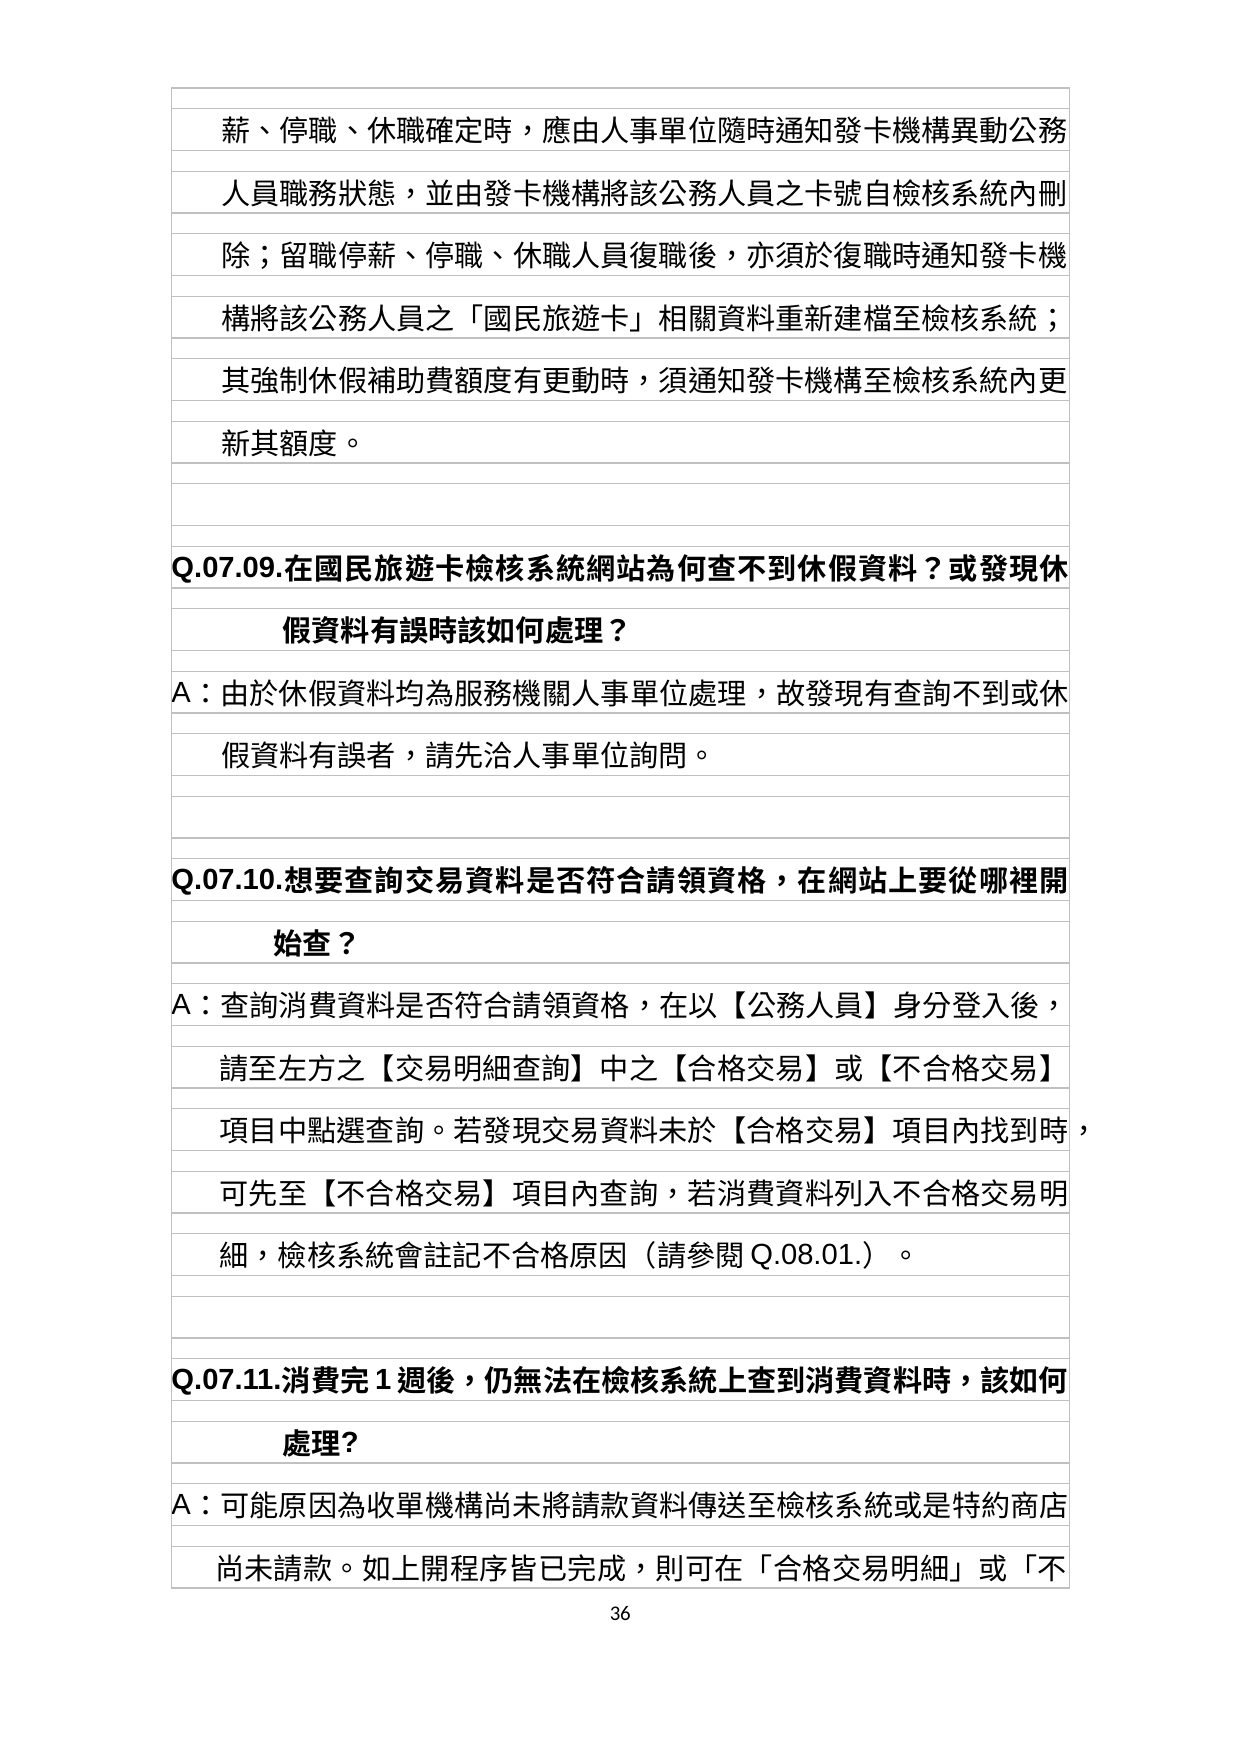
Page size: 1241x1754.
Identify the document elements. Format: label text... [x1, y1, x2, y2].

text A：查詢消費資料是否符合請領資格，在以【公務人員】身分登入後，請至左方之【交易明細查詢】中之【合格交易】或【不合格交易】項目中點選查詢。若發現交易資料未於【合格交易】項目內找到時，可先至【不合格交易】項目內查詢，若消費資料列入不合格交易明細，檢核系統會註記不合格原因（請參閱Q.08.01.）。 [172, 1109, 1069, 1150]
text [172, 714, 1069, 733]
text A：查詢消費資料是否符合請領資格，在以【公務人員】身分登入後，請至左方之【交易明細查詢】中之【合格交易】或【不合格交易】項目中點選查詢。若發現交易資料未於【合格交易】項目內找到時，可先至【不合格交易】項目內查詢，若消費資料列入不合格交易明細，檢核系統會註記不合格原因（請參閱Q.08.01.）。 [172, 1172, 1069, 1212]
text A：由於休假資料均為服務機關人事單位處理，故發現有查詢不到或休 [172, 672, 1069, 712]
list 人員職務狀態，並由發卡機構將該公務人員之卡號自檢核系統內刪 [221, 172, 1069, 212]
list [221, 89, 1069, 108]
list 薪、停職、休職確定時，應由人事單位隨時通知發卡機構異動公務 [221, 109, 1069, 150]
text A：查詢消費資料是否符合請領資格，在以【公務人員】身分登入後，請至左方之【交易明細查詢】中之【合格交易】或【不合格交易】項目中點選查詢。若發現交易資料未於【合格交易】項目內找到時，可先至【不合格交易】項目內查詢，若消費資料列入不合格交易明細，檢核系統會註記不合格原因（請參閱Q.08.01.）。 [172, 1026, 1069, 1046]
text A：可能原因為收單機構尚未將請款資料傳送至檢核系統或是特約商店 [172, 1484, 1069, 1525]
text A：查詢消費資料是否符合請領資格，在以【公務人員】身分登入後，請至左方之【交易明細查詢】中之【合格交易】或【不合格交易】項目中點選查詢。若發現交易資料未於【合格交易】項目內找到時，可先至【不合格交易】項目內查詢，若消費資料列入不合格交易明細，檢核系統會註記不合格原因（請參閱Q.08.01.）。 [172, 1089, 1069, 1108]
list [221, 401, 1069, 421]
text 尚未請款。如上開程序皆已完成，則可在「合格交易明細」或「不 [172, 1547, 1069, 1587]
text [172, 1401, 1069, 1421]
list [221, 214, 1069, 233]
text [172, 1464, 1069, 1483]
text [172, 901, 1069, 921]
text A：查詢消費資料是否符合請領資格，在以【公務人員】身分登入後，請至左方之【交易明細查詢】中之【合格交易】或【不合格交易】項目中點選查詢。若發現交易資料未於【合格交易】項目內找到時，可先至【不合格交易】項目內查詢，若消費資料列入不合格交易明細，檢核系統會註記不合格原因（請參閱Q.08.01.）。 [172, 1047, 1069, 1087]
text [172, 526, 1069, 546]
text A：查詢消費資料是否符合請領資格，在以【公務人員】身分登入後，請至左方之【交易明細查詢】中之【合格交易】或【不合格交易】項目中點選查詢。若發現交易資料未於【合格交易】項目內找到時，可先至【不合格交易】項目內查詢，若消費資料列入不合格交易明細，檢核系統會註記不合格原因（請參閱Q.08.01.）。 [172, 964, 1069, 983]
text Q.07.09.在國民旅遊卡檢核系統網站為何查不到休假資料？或發現休 [172, 547, 1069, 587]
text A：查詢消費資料是否符合請領資格，在以【公務人員】身分登入後，請至左方之【交易明細查詢】中之【合格交易】或【不合格交易】項目中點選查詢。若發現交易資料未於【合格交易】項目內找到時，可先至【不合格交易】項目內查詢，若消費資料列入不合格交易明細，檢核系統會註記不合格原因（請參閱Q.08.01.）。 [172, 1214, 1069, 1233]
list 構將該公務人員之「國民旅遊卡」相關資料重新建檔至檢核系統； [221, 297, 1069, 337]
list [221, 339, 1069, 358]
text 假資料有誤者，請先洽人事單位詢問。 [172, 734, 1069, 775]
text 假資料有誤時該如何處理？ [172, 609, 1069, 650]
text [172, 589, 1069, 608]
list 除；留職停薪、停職、休職人員復職後，亦須於復職時通知發卡機 [221, 234, 1069, 275]
text 始查？ [172, 922, 1069, 962]
list 新其額度。 [221, 422, 1069, 462]
text A：查詢消費資料是否符合請領資格，在以【公務人員】身分登入後，請至左方之【交易明細查詢】中之【合格交易】或【不合格交易】項目中點選查詢。若發現交易資料未於【合格交易】項目內找到時，可先至【不合格交易】項目內查詢，若消費資料列入不合格交易明細，檢核系統會註記不合格原因（請參閱Q.08.01.）。 [172, 1234, 1069, 1275]
text A：查詢消費資料是否符合請領資格，在以【公務人員】身分登入後，請至左方之【交易明細查詢】中之【合格交易】或【不合格交易】項目中點選查詢。若發現交易資料未於【合格交易】項目內找到時，可先至【不合格交易】項目內查詢，若消費資料列入不合格交易明細，檢核系統會註記不合格原因（請參閱Q.08.01.）。 [172, 984, 1069, 1025]
text [172, 839, 1069, 858]
text [172, 651, 1069, 671]
list [221, 276, 1069, 296]
text Q.07.10.想要查詢交易資料是否符合請領資格，在網站上要從哪裡開 [172, 859, 1069, 900]
text 處理? [172, 1422, 1069, 1462]
list [221, 151, 1069, 171]
text [172, 1339, 1069, 1358]
list 其強制休假補助費額度有更動時，須通知發卡機構至檢核系統內更 [221, 359, 1069, 400]
text A：查詢消費資料是否符合請領資格，在以【公務人員】身分登入後，請至左方之【交易明細查詢】中之【合格交易】或【不合格交易】項目中點選查詢。若發現交易資料未於【合格交易】項目內找到時，可先至【不合格交易】項目內查詢，若消費資料列入不合格交易明細，檢核系統會註記不合格原因（請參閱Q.08.01.）。 [172, 1151, 1069, 1171]
text Q.07.11.消費完1週後，仍無法在檢核系統上查到消費資料時，該如何 [172, 1359, 1069, 1400]
text [172, 1526, 1069, 1546]
